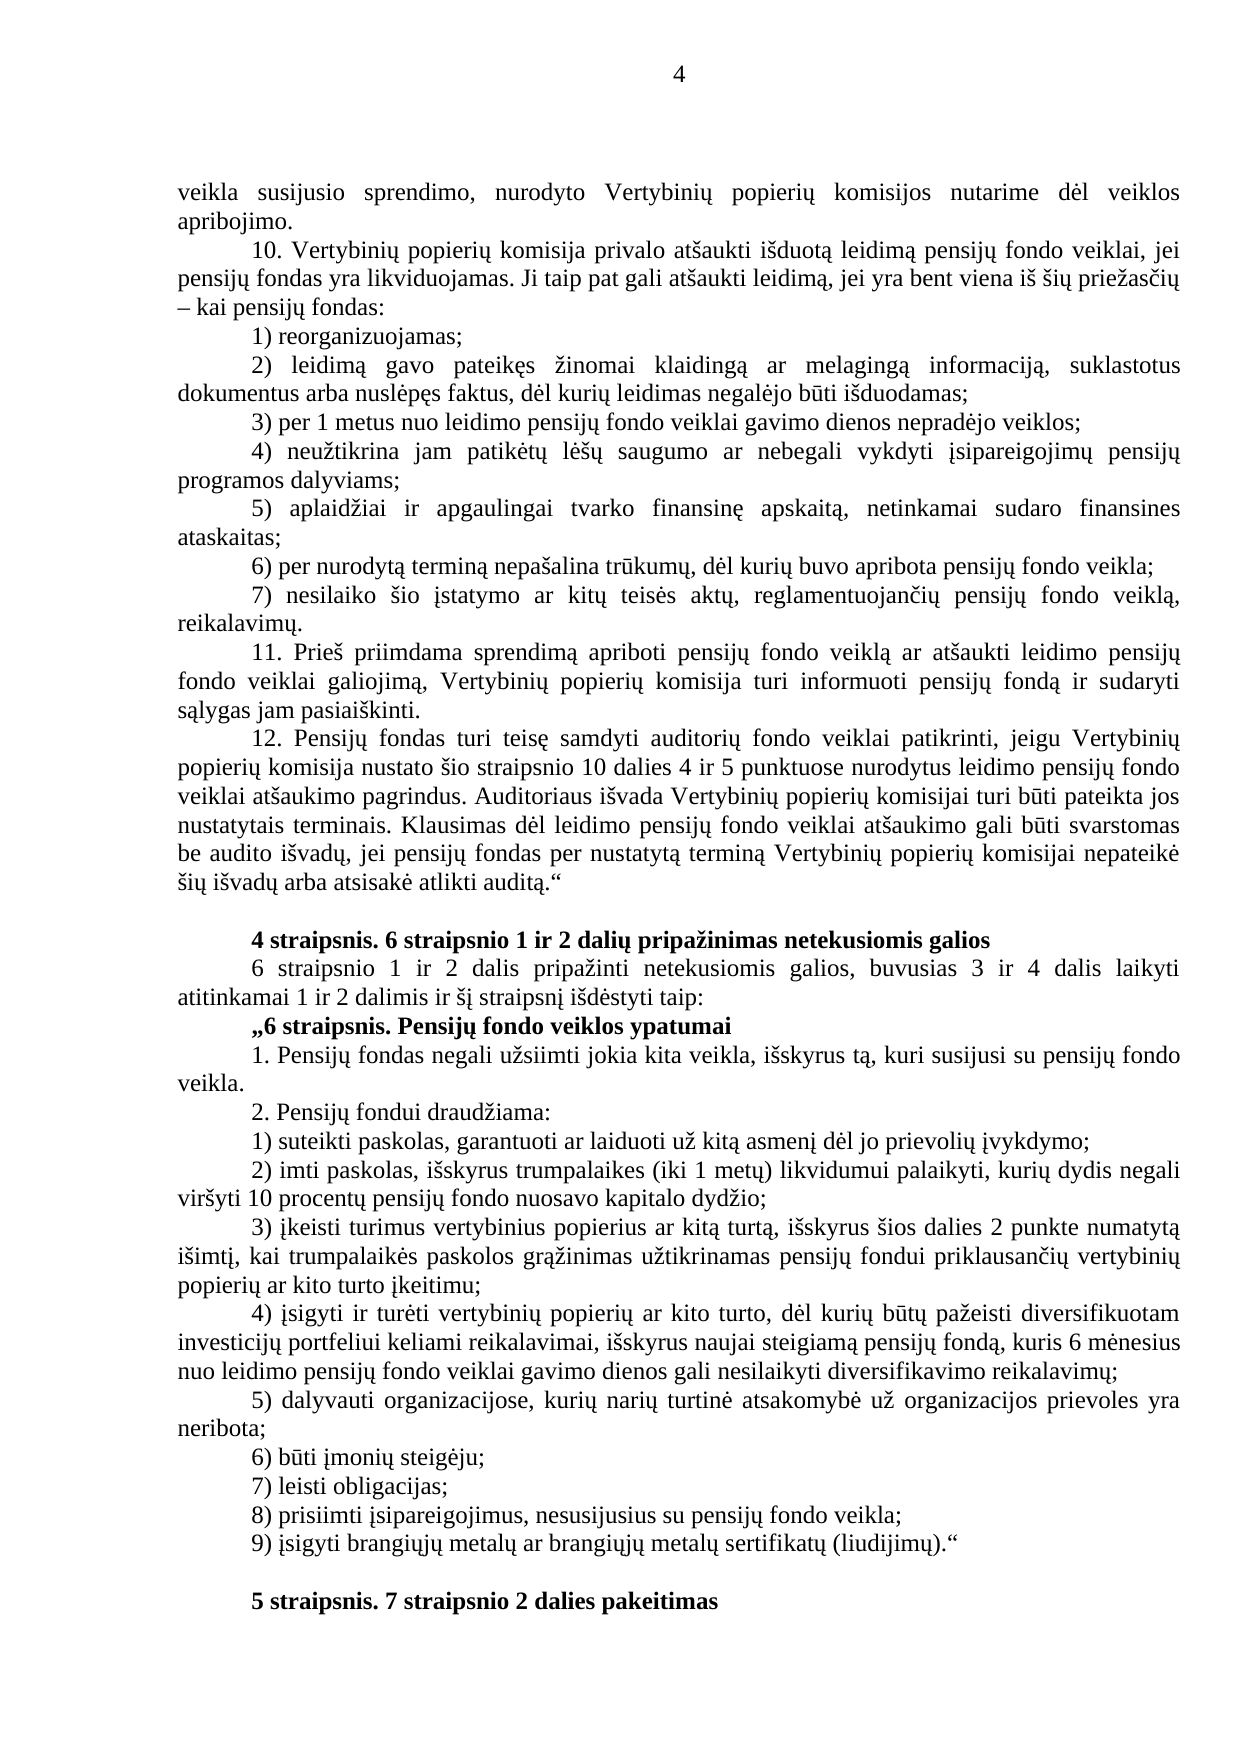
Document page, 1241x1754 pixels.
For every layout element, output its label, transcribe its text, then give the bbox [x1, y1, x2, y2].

text 3) per 1 metus nuo leidimo pensijų fondo veiklai gavimo dienos nepradėjo veiklos; [177, 407, 1181, 436]
text 4 straipsnis. 6 straipsnio 1 ir 2 dalių pripažinimas netekusiomis galios [177, 925, 1181, 953]
text 2. Pensijų fondui draudžiama: [177, 1097, 1181, 1126]
text 5) dalyvauti organizacijose, kurių narių turtinė atsakomybė už organizacijos prievoles yra neribota; [177, 1385, 1181, 1442]
text 2) imti paskolas, išskyrus trumpalaikes (iki 1 metų) likvidumui palaikyti, kurių dydis negali viršyti 10 procentų pensijų fondo nuosavo kapitalo dydžio; [177, 1155, 1181, 1212]
text 6 straipsnio 1 ir 2 dalis pripažinti netekusiomis galios, buvusias 3 ir 4 dalis laikyti atitinkamai 1 ir 2 dalimis ir šį straipsnį išdėstyti taip: [177, 953, 1181, 1011]
text 1) reorganizuojamas; [177, 321, 1181, 350]
text 6) per nurodytą terminą nepašalina trūkumų, dėl kurių buvo apribota pensijų fondo veikla; [177, 551, 1181, 580]
text 1) suteikti paskolas, garantuoti ar laiduoti už kitą asmenį dėl jo prievolių įvykdymo; [177, 1126, 1181, 1155]
text 4) įsigyti ir turėti vertybinių popierių ar kito turto, dėl kurių būtų pažeisti diversifikuotam investicijų portfeliui keliami reikalavimai, išskyrus naujai steigiamą pensijų fondą, kuris 6 mėnesius nuo leidimo pensijų fondo veiklai gavimo dienos gali nesilaikyti diversifikavimo reikalavimų; [177, 1298, 1181, 1385]
text veikla susijusio sprendimo, nurodyto Vertybinių popierių komisijos nutarime dėl veiklos apribojimo. [177, 177, 1181, 235]
text 4) neužtikrina jam patikėtų lėšų saugumo ar nebegali vykdyti įsipareigojimų pensijų programos dalyviams; [177, 436, 1181, 493]
text 9) įsigyti brangiųjų metalų ar brangiųjų metalų sertifikatų (liudijimų).“ [177, 1528, 1181, 1557]
text 6) būti įmonių steigėju; [177, 1442, 1181, 1471]
text 12. Pensijų fondas turi teisę samdyti auditorių fondo veiklai patikrinti, jeigu Vertybinių popierių komisija nustato šio straipsnio 10 dalies 4 ir 5 punktuose nurodytus leidimo pensijų fondo veiklai atšaukimo pagrindus. Auditoriaus išvada Vertybinių popierių komisijai turi būti pateikta jos nustatytais terminais. Klausimas dėl leidimo pensijų fondo veiklai atšaukimo gali būti svarstomas be audito išvadų, jei pensijų fondas per nustatytą terminą Vertybinių popierių komisijai nepateikė šių išvadų arba atsisakė atlikti auditą.“ [177, 723, 1181, 896]
text 5) aplaidžiai ir apgaulingai tvarko finansinę apskaitą, netinkamai sudaro finansines ataskaitas; [177, 493, 1181, 551]
text „6 straipsnis. Pensijų fondo veiklos ypatumai [177, 1011, 1181, 1040]
text 10. Vertybinių popierių komisija privalo atšaukti išduotą leidimą pensijų fondo veiklai, jei pensijų fondas yra likviduojamas. Ji taip pat gali atšaukti leidimą, jei yra bent viena iš šių priežasčių – kai pensijų fondas: [177, 235, 1181, 321]
text 7) leisti obligacijas; [177, 1471, 1181, 1500]
text 5 straipsnis. 7 straipsnio 2 dalies pakeitimas [177, 1586, 1181, 1615]
text 7) nesilaiko šio įstatymo ar kitų teisės aktų, reglamentuojančių pensijų fondo veiklą, reikalavimų. [177, 580, 1181, 637]
text 3) įkeisti turimus vertybinius popierius ar kitą turtą, išskyrus šios dalies 2 punkte numatytą išimtį, kai trumpalaikės paskolos grąžinimas užtikrinamas pensijų fondui priklausančių vertybinių popierių ar kito turto įkeitimu; [177, 1212, 1181, 1298]
text 2) leidimą gavo pateikęs žinomai klaidingą ar melagingą informaciją, suklastotus dokumentus arba nuslėpęs faktus, dėl kurių leidimas negalėjo būti išduodamas; [177, 350, 1181, 407]
text 11. Prieš priimdama sprendimą apriboti pensijų fondo veiklą ar atšaukti leidimo pensijų fondo veiklai galiojimą, Vertybinių popierių komisija turi informuoti pensijų fondą ir sudaryti sąlygas jam pasiaiškinti. [177, 637, 1181, 723]
text 1. Pensijų fondas negali užsiimti jokia kita veikla, išskyrus tą, kuri susijusi su pensijų fondo veikla. [177, 1040, 1181, 1097]
text 8) prisiimti įsipareigojimus, nesusijusius su pensijų fondo veikla; [177, 1500, 1181, 1528]
